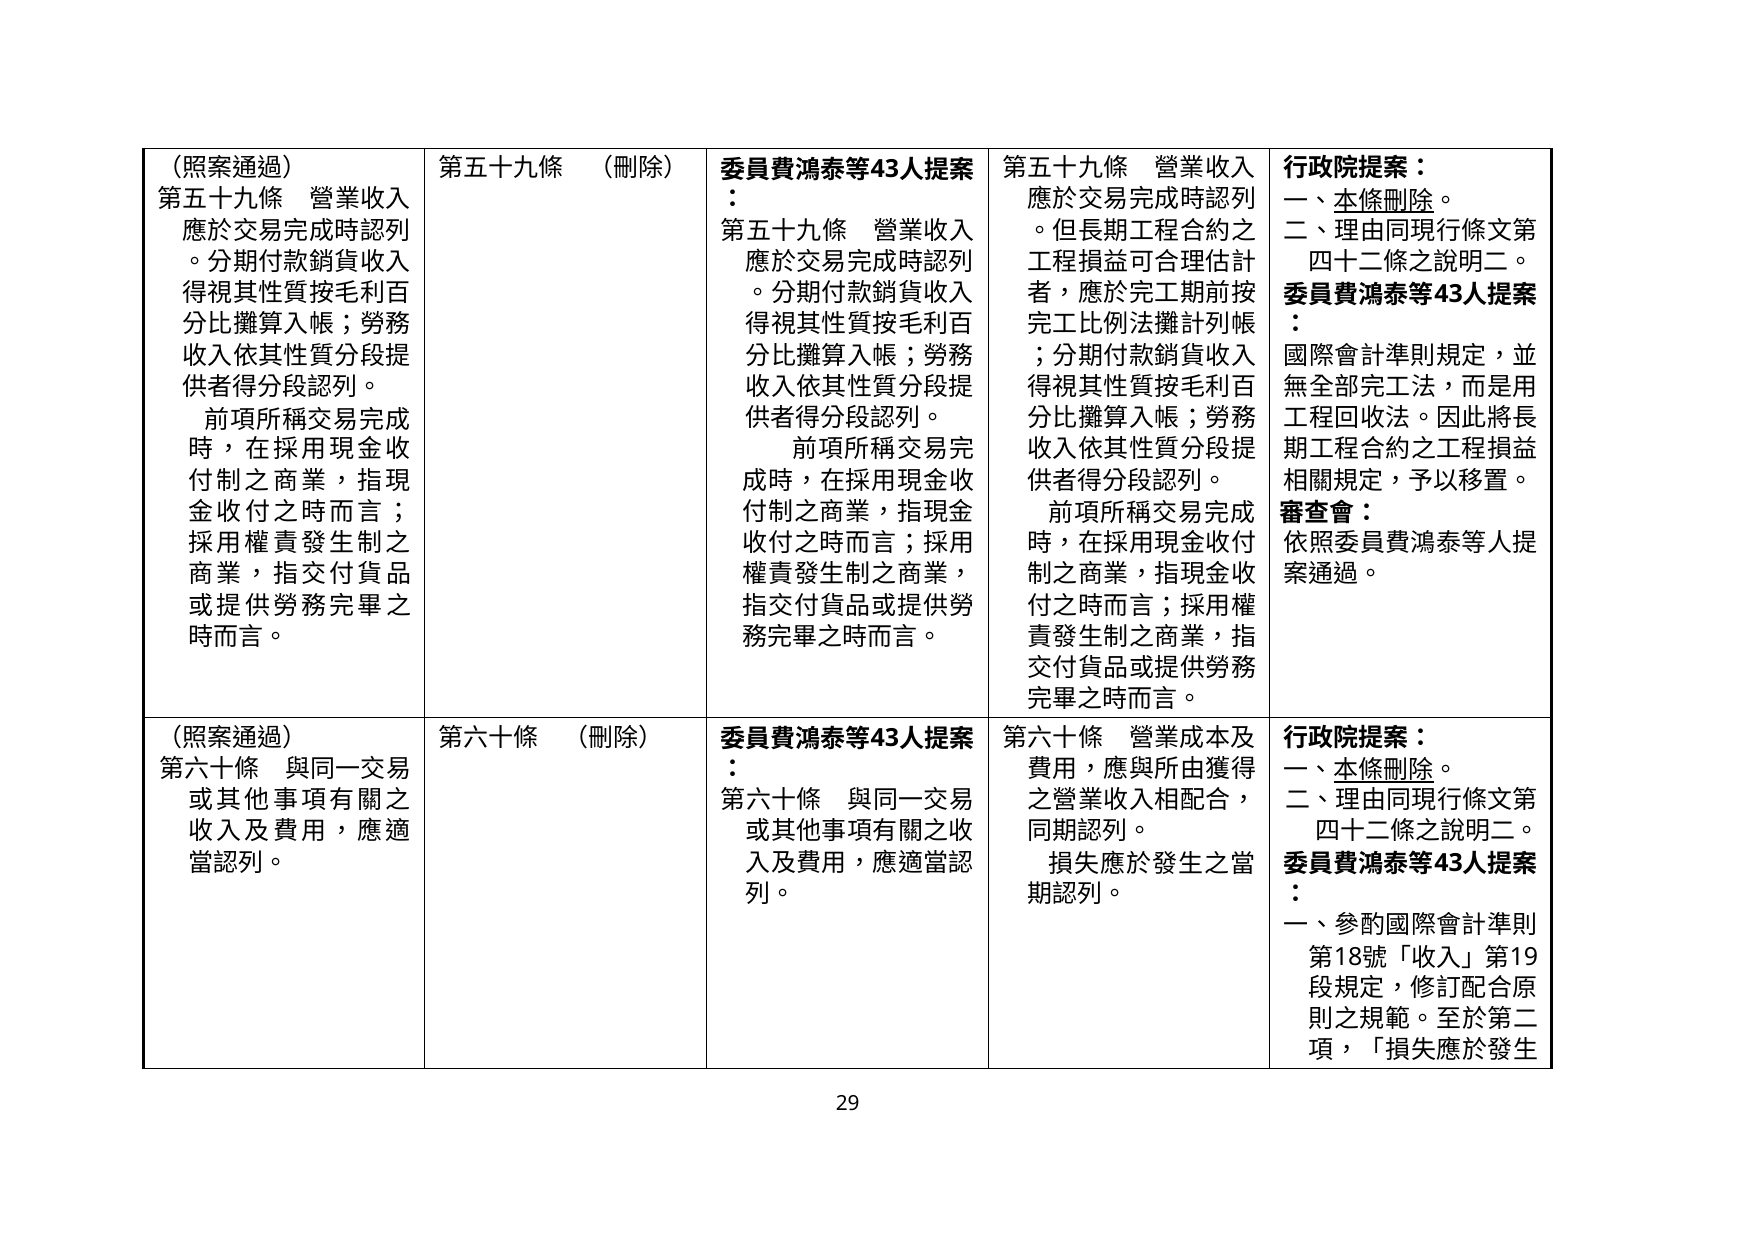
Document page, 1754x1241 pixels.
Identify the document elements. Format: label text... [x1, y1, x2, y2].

table_cell 行政院提案： 一、本條刪除。 二、理由同現行條文第四十二條之說明二。 委員費鴻泰等43人提案： 國際會計準則規定，並無全部完工法，而是用工程回收法。因此將長期工程合約之工程損益相關規定，予以移置。 審查會： 依照委員費鴻泰等人提案通過。 [1270, 149, 1550, 717]
table_cell 委員費鴻泰等43人提案： 第六十條 與同一交易或其他事項有關之收入及費用，應適當認列。 [707, 718, 988, 1068]
table_cell 行政院提案： 一、本條刪除。 二、理由同現行條文第四十二條之說明二。 委員費鴻泰等43人提案： 一、參酌國際會計準則第18號「收入」第19段規定，修訂配合原則之規範。至於第二項，「損失應於發生 [1270, 718, 1550, 1068]
table_cell 第六十條 營業成本及費用，應與所由獲得之營業收入相配合，同期認列。 損失應於發生之當期認列。 [989, 718, 1269, 1068]
table_cell （照案通過） 第六十條 與同一交易或其他事項有關之收入及費用，應適當認列。 [145, 718, 424, 1068]
table_cell （照案通過） 第五十九條 營業收入應於交易完成時認列。分期付款銷貨收入得視其性質按毛利百分比攤算入帳；勞務收入依其性質分段提供者得分段認列。 前項所稱交易完成時，在採用現金收付制之商業，指現金收付之時而言；採用權責發生制之商業，指交付貨品或提供勞務完畢之時而言。 [145, 149, 424, 717]
table_cell 第五十九條 營業收入應於交易完成時認列。但長期工程合約之工程損益可合理估計者，應於完工期前按完工比例法攤計列帳；分期付款銷貨收入得視其性質按毛利百分比攤算入帳；勞務收入依其性質分段提供者得分段認列。 前項所稱交易完成時，在採用現金收付制之商業，指現金收付之時而言；採用權責發生制之商業，指交付貨品或提供勞務完畢之時而言。 [989, 149, 1269, 717]
table_cell 第六十條 （刪除） [425, 718, 706, 1068]
table_cell 第五十九條 （刪除） [425, 149, 706, 717]
table_cell 委員費鴻泰等43人提案： 第五十九條 營業收入應於交易完成時認列。分期付款銷貨收入得視其性質按毛利百分比攤算入帳；勞務收入依其性質分段提供者得分段認列。 前項所稱交易完成時，在採用現金收付制之商業，指現金收付之時而言；採用權責發生制之商業，指交付貨品或提供勞務完畢之時而言。 [707, 149, 988, 717]
